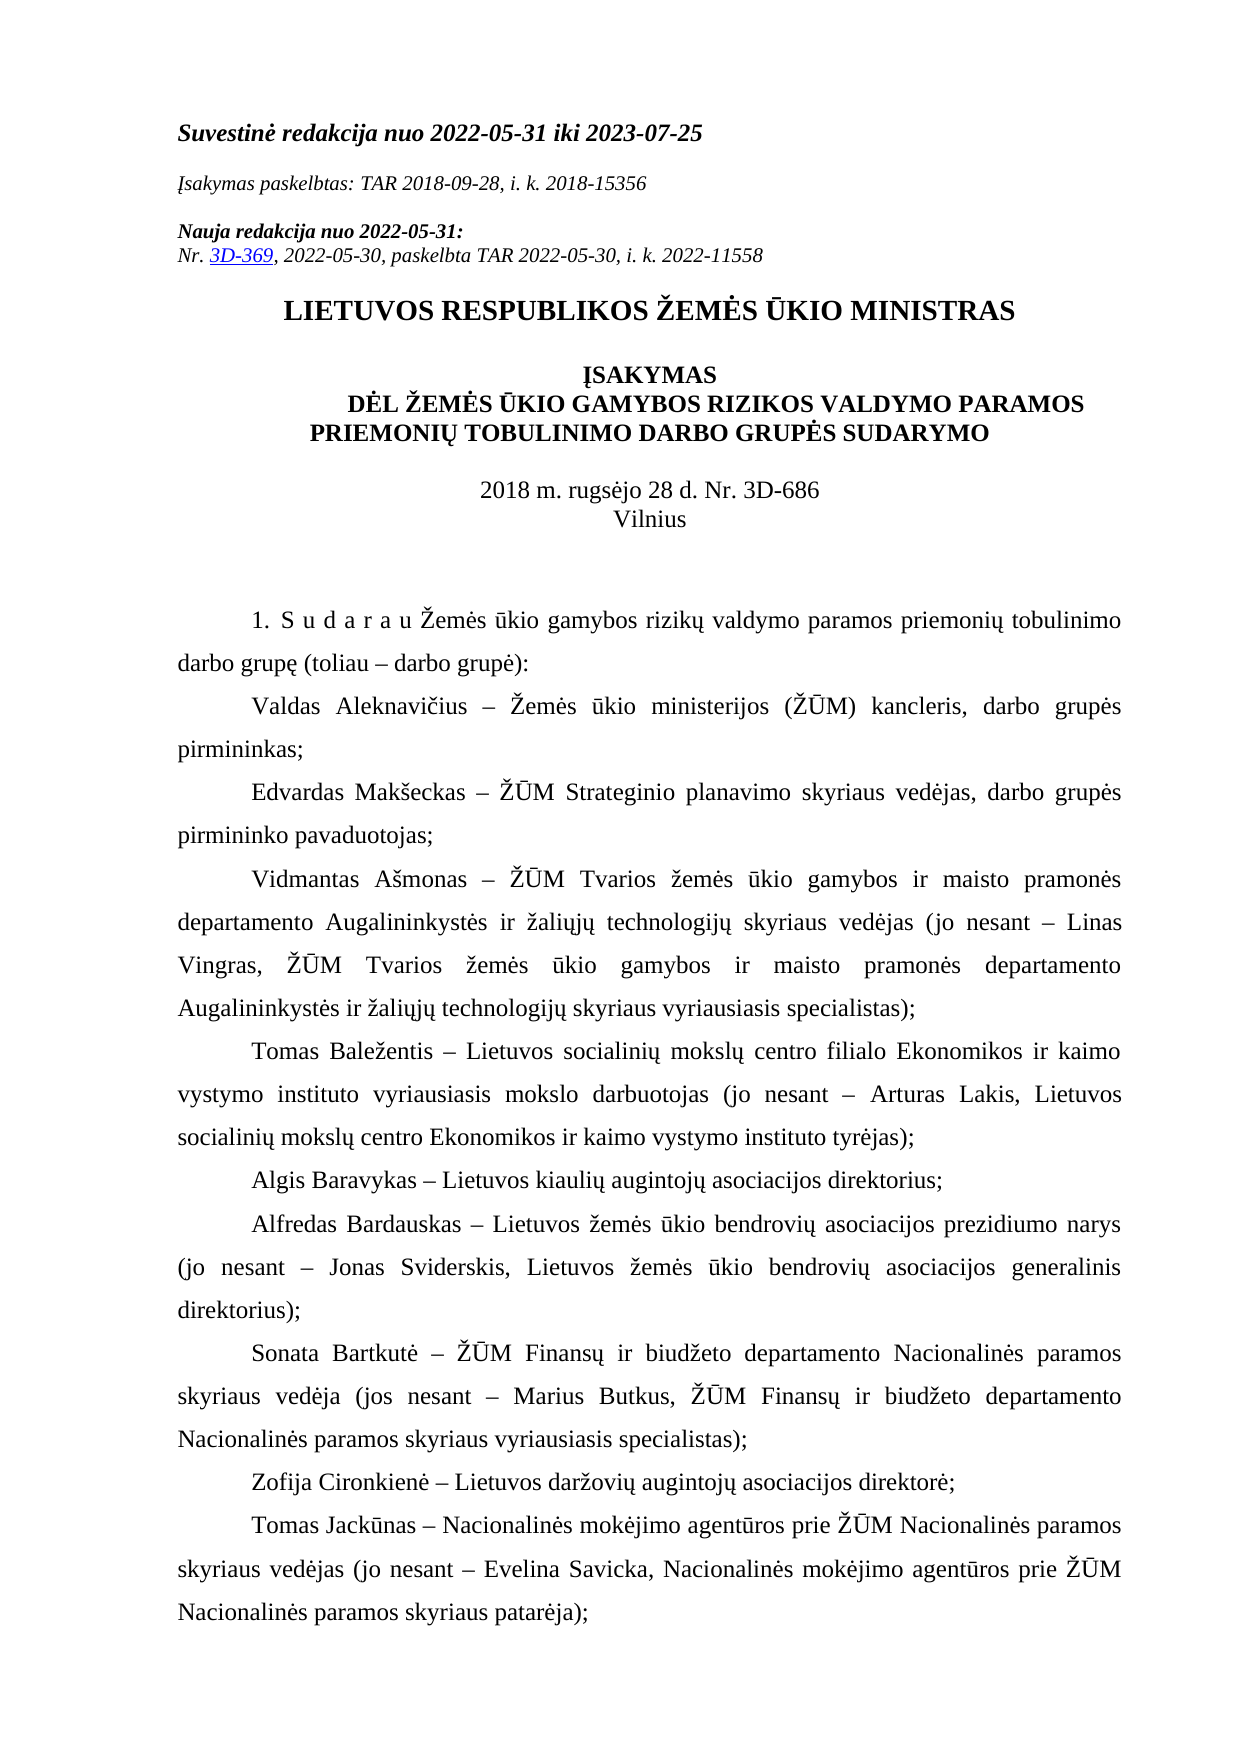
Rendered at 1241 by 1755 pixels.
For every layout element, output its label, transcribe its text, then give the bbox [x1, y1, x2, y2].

text Sonata Bartkutė – ŽŪM Finansų ir biudžeto departamento Nacionalinės paramos skyriaus vedėja (jos nesant – Marius Butkus, ŽŪM Finansų ir biudžeto departamento Nacionalinės paramos skyriaus vyriausiasis specialistas); [177, 1338, 1122, 1453]
text Įsakymas paskelbtas: TAR 2018-09-28, i. k. 2018-15356 [177, 171, 1122, 195]
text Nauja redakcija nuo 2022-05-31: [177, 219, 1122, 243]
text Edvardas Makšeckas – ŽŪM Strateginio planavimo skyriaus vedėjas, darbo grupės pirmininko pavaduotojas; [177, 777, 1122, 849]
text Zofija Cironkienė – Lietuvos daržovių augintojų asociacijos direktorė; [177, 1467, 1122, 1496]
text Tomas Jackūnas – Nacionalinės mokėjimo agentūros prie ŽŪM Nacionalinės paramos skyriaus vedėjas (jo nesant – Evelina Savicka, Nacionalinės mokėjimo agentūros prie ŽŪM Nacionalinės paramos skyriaus patarėja); [177, 1511, 1122, 1626]
text Valdas Aleknavičius – Žemės ūkio ministerijos (ŽŪM) kancleris, darbo grupės pirmininkas; [177, 691, 1122, 763]
text Alfredas Bardauskas – Lietuvos žemės ūkio bendrovių asociacijos prezidiumo narys (jo nesant – Jonas Sviderskis, Lietuvos žemės ūkio bendrovių asociacijos generalinis direktorius); [177, 1209, 1122, 1324]
text Suvestinė redakcija nuo 2022-05-31 iki 2023-07-25 [177, 118, 1122, 147]
text DĖL ŽEMĖS ŪKIO GAMYBOS RIZIKOS VALDYMO PARAMOS PRIEMONIŲ TOBULINIMO DARBO GRUPĖS SUDARYMO [177, 389, 1122, 447]
text 2018 m. rugsėjo 28 d. Nr. 3D-686 [177, 476, 1122, 504]
text ĮSAKYMAS [177, 361, 1122, 389]
text Algis Baravykas – Lietuvos kiaulių augintojų asociacijos direktorius; [177, 1166, 1122, 1194]
text LIETUVOS RESPUBLIKOS ŽEMĖS ŪKIO MINISTRAS [177, 293, 1122, 327]
text 1. S u d a r a u Žemės ūkio gamybos rizikų valdymo paramos priemonių tobulinimo darbo grupę (toliau – darbo grupė): [177, 605, 1122, 677]
text Tomas Baležentis – Lietuvos socialinių mokslų centro filialo Ekonomikos ir kaimo vystymo instituto vyriausiasis mokslo darbuotojas (jo nesant – Arturas Lakis, Lietuvos socialinių mokslų centro Ekonomikos ir kaimo vystymo instituto tyrėjas); [177, 1036, 1122, 1151]
text Vidmantas Ašmonas – ŽŪM Tvarios žemės ūkio gamybos ir maisto pramonės departamento Augalininkystės ir žaliųjų technologijų skyriaus vedėjas (jo nesant – Linas Vingras, ŽŪM Tvarios žemės ūkio gamybos ir maisto pramonės departamento Augalininkystės ir žaliųjų technologijų skyriaus vyriausiasis specialistas); [177, 864, 1122, 1022]
text Nr. 3D-369, 2022-05-30, paskelbta TAR 2022-05-30, i. k. 2022-11558 [177, 243, 1122, 267]
text Vilnius [177, 504, 1122, 533]
